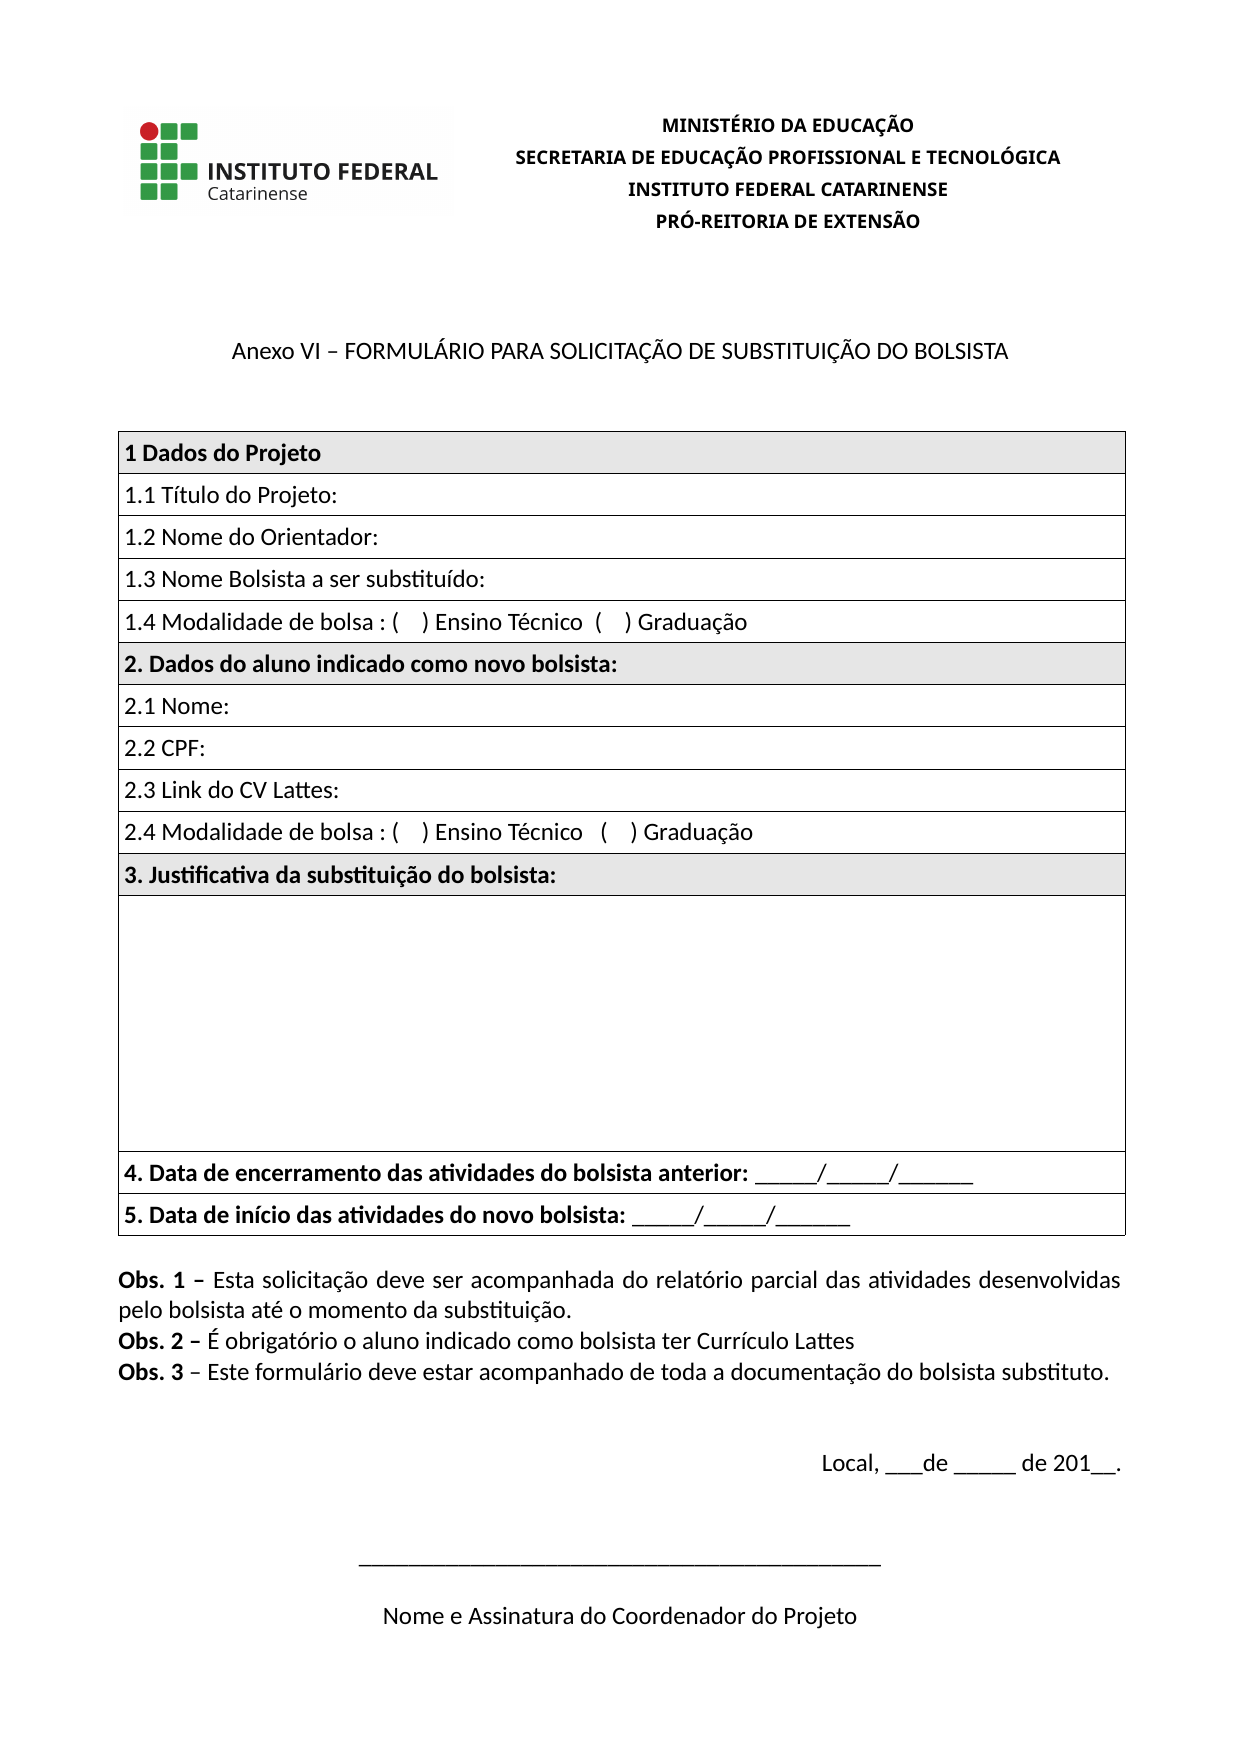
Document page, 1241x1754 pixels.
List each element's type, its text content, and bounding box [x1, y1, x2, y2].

text Obs. 2 – É obrigatório o aluno indicado como bolsista ter Currículo Lattes [118, 1325, 1122, 1356]
table_cell 1.2 Nome do Orientador: [119, 516, 1125, 557]
text Anexo VI – FORMULÁRIO PARA SOLICITAÇÃO DE SUBSTITUIÇÃO DO BOLSISTA [118, 335, 1122, 366]
table_cell [119, 896, 1125, 1151]
text Local, ___de _____ de 201__. [118, 1447, 1122, 1478]
table_header 1 Dados do Projeto [119, 432, 1125, 473]
text Nome e Assinatura do Coordenador do Projeto [118, 1600, 1122, 1630]
table_cell 5. Data de início das atividades do novo bolsista: _____/_____/______ [119, 1194, 1125, 1235]
table_cell 1.4 Modalidade de bolsa : ( ) Ensino Técnico ( ) Graduação [119, 601, 1125, 642]
table_cell 2. Dados do aluno indicado como novo bolsista: [119, 643, 1125, 684]
table_cell 2.3 Link do CV Lattes: [119, 770, 1125, 811]
text Obs. 3 – Este formulário deve estar acompanhado de toda a documentação do bolsista substituto. [118, 1356, 1122, 1386]
table_cell 4. Data de encerramento das atividades do bolsista anterior: _____/_____/______ [119, 1152, 1125, 1193]
table_cell 2.1 Nome: [119, 685, 1125, 726]
table_cell 1.1 Título do Projeto: [119, 474, 1125, 515]
picture [123, 106, 454, 216]
table_cell 1.3 Nome Bolsista a ser substituído: [119, 559, 1125, 600]
table_cell 3. Justificativa da substituição do bolsista: [119, 854, 1125, 895]
table_cell 2.4 Modalidade de bolsa : ( ) Ensino Técnico ( ) Graduação [119, 812, 1125, 853]
text Obs. 1 – Esta solicitação deve ser acompanhada do relatório parcial das atividades desenvolvidas pelo bolsista até o momento da substituição. [118, 1264, 1122, 1325]
text __________________________________________ [118, 1539, 1122, 1569]
table_cell 2.2 CPF: [119, 727, 1125, 768]
